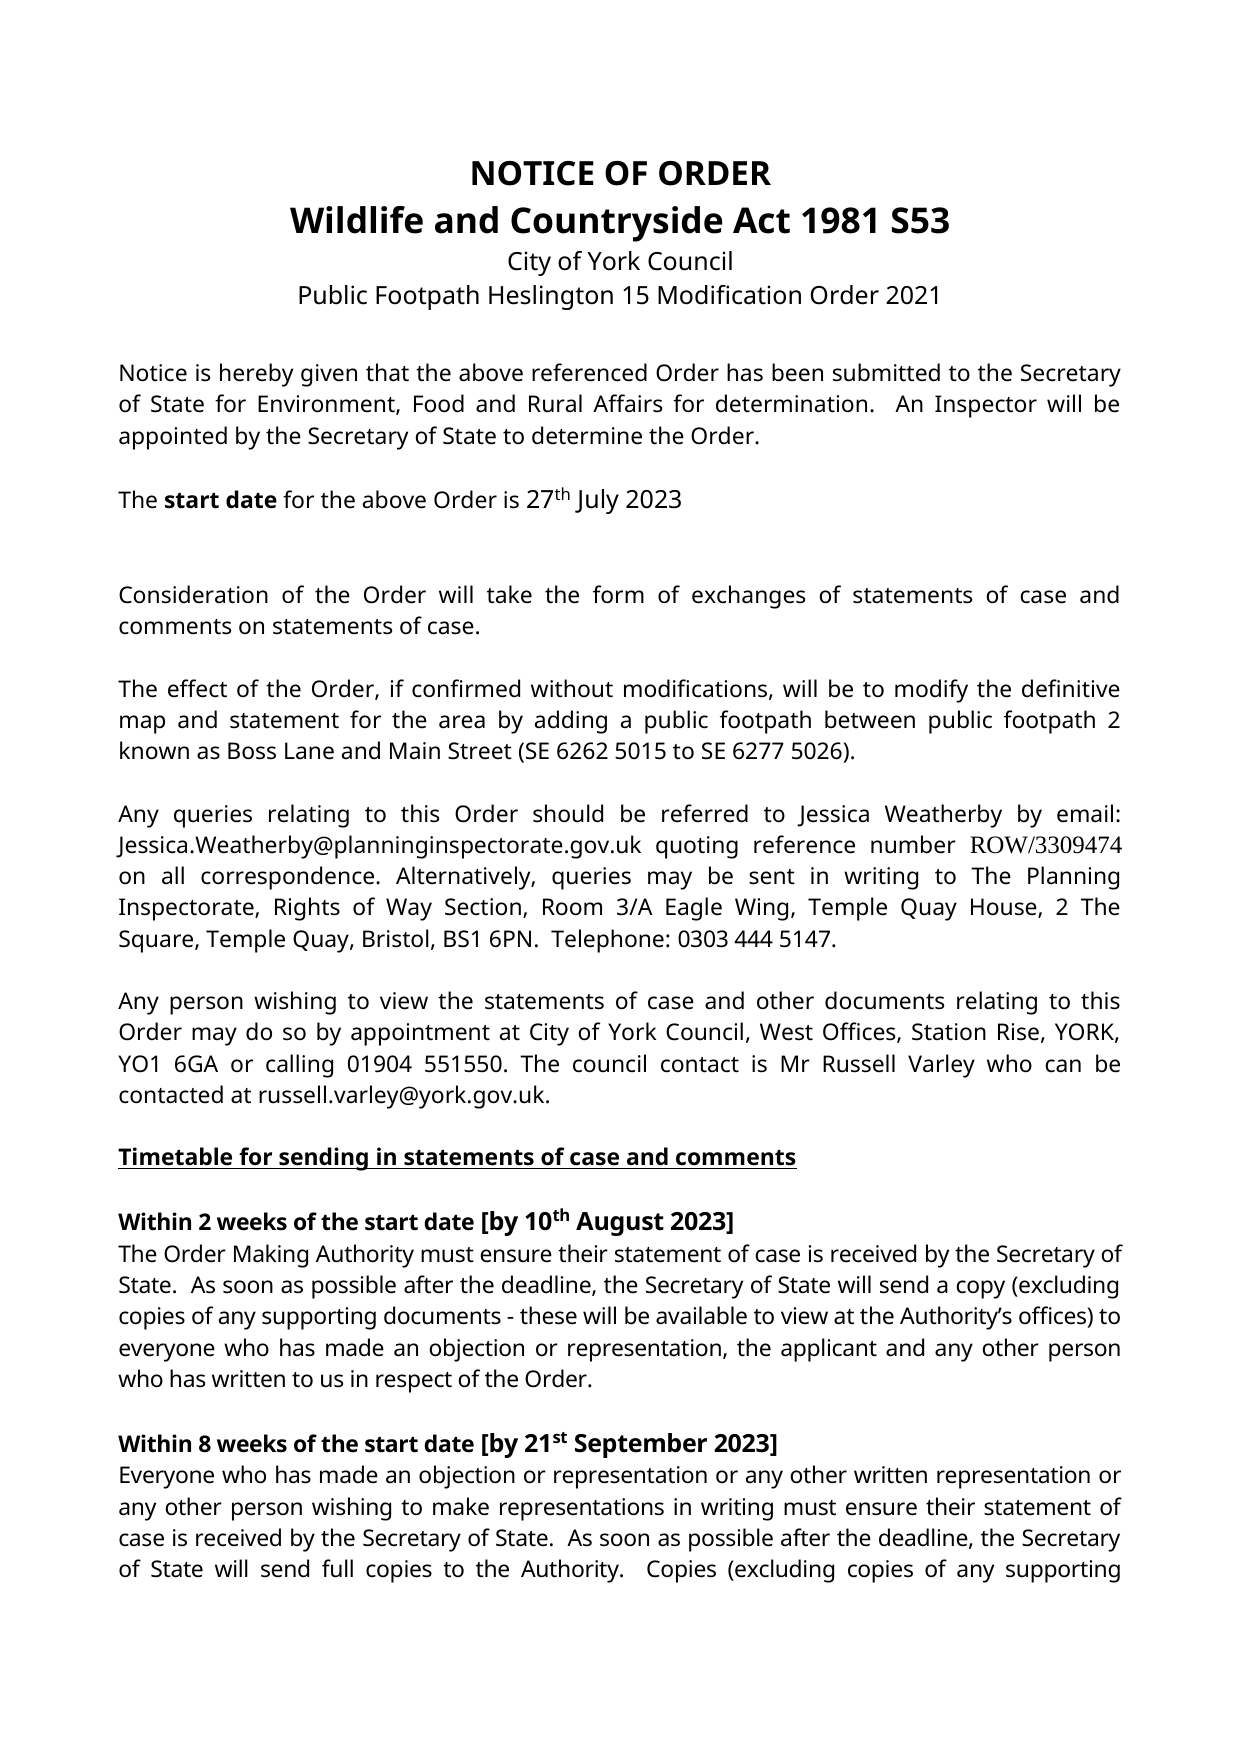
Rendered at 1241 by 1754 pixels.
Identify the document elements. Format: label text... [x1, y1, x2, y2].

text The effect of the Order, if confirmed without modifications, will be to modify the definitive map and statement for the area by adding a public footpath between public footpath 2 known as Boss Lane and Main Street (SE 6262 5015 to SE 6277 5026). [118, 672, 1122, 766]
text Any queries relating to this Order should be referred to Jessica Weatherby by email: Jessica.Weatherby@planninginspectorate.gov.uk quoting reference number ROW/3309474 on all correspondence. Alternatively, queries may be sent in writing to The Planning Inspectorate, Rights of Way Section, Room 3/A Eagle Wing, Temple Quay House, 2 The Square, Temple Quay, Bristol, BS1 6PN. Telephone: 0303 444 5147. [118, 797, 1122, 954]
text Public Footpath Heslington 15 Modification Order 2021 [118, 278, 1122, 312]
text Timetable for sending in statements of case and comments [118, 1141, 1122, 1172]
text Wildlife and Countryside Act 1981 S53 [118, 195, 1122, 244]
text Within 8 weeks of the start date [by 21st September 2023] [118, 1425, 1122, 1459]
text Everyone who has made an objection or representation or any other written representation or any other person wishing to make representations in writing must ensure their statement of case is received by the Secretary of State. As soon as possible after the deadline, the Secretary of State will send full copies to the Authority. Copies (excluding copies of any supporting [118, 1459, 1122, 1584]
text The Order Making Authority must ensure their statement of case is received by the Secretary of State. As soon as possible after the deadline, the Secretary of State will send a copy (excluding copies of any supporting documents - these will be available to view at the Authority’s offices) to everyone who has made an objection or representation, the applicant and any other person who has written to us in respect of the Order. [118, 1238, 1122, 1394]
text Notice is hereby given that the above referenced Order has been submitted to the Secretary of State for Environment, Food and Rural Affairs for determination. An Inspector will be appointed by the Secretary of State to determine the Order. [118, 357, 1122, 451]
text Within 2 weeks of the start date [by 10th August 2023] [118, 1204, 1122, 1238]
text The start date for the above Order is 27th July 2023 [118, 482, 1122, 516]
text NOTICE OF ORDER [118, 150, 1122, 195]
text Any person wishing to view the statements of case and other documents relating to this Order may do so by appointment at City of York Council, West Offices, Station Rise, YORK, YO1 6GA or calling 01904 551550. The council contact is Mr Russell Varley who can be contacted at russell.varley@york.gov.uk. [118, 985, 1122, 1110]
text Consideration of the Order will take the form of exchanges of statements of case and comments on statements of case. [118, 579, 1122, 641]
text City of York Council [118, 244, 1122, 278]
